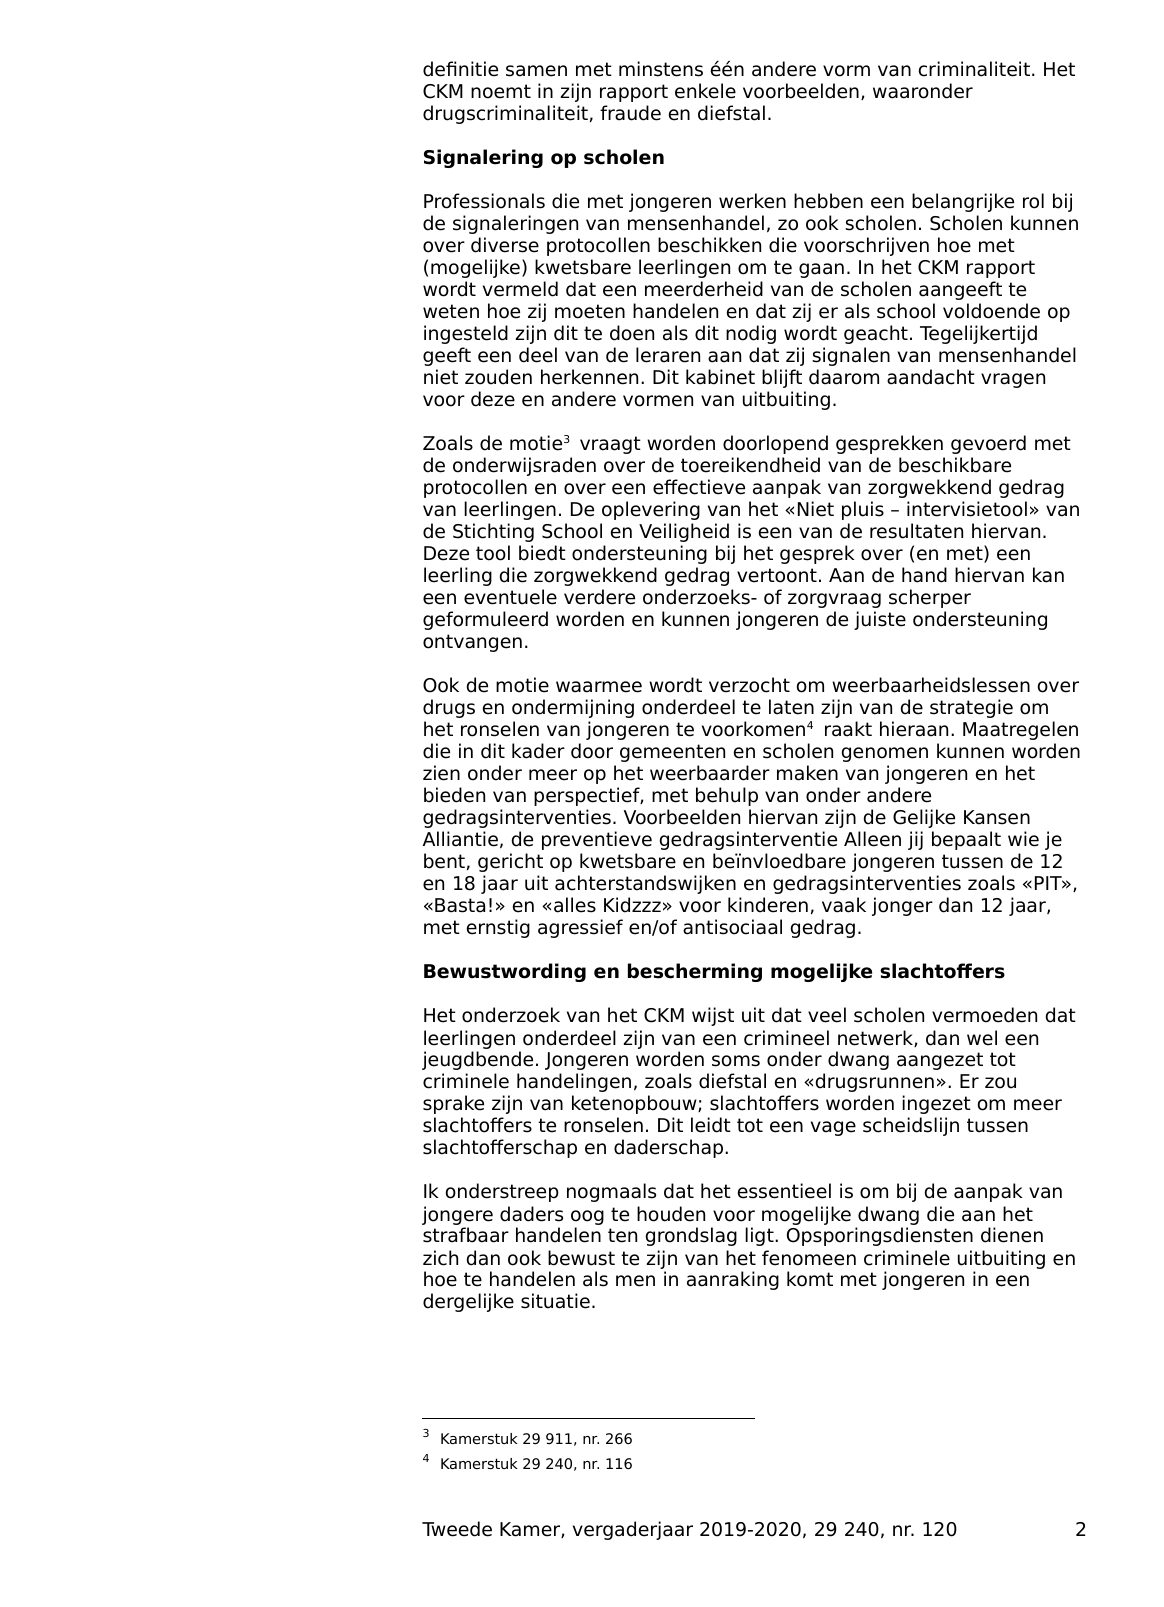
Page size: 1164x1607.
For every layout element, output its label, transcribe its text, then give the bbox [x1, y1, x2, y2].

text Ik onderstreep nogmaals dat het essentieel is om bij de aanpak van jongere daders oog te houden voor mogelijke dwang die aan het strafbaar handelen ten grondslag ligt. Opsporingsdiensten dienen zich dan ook bewust te zijn van het fenomeen criminele uitbuiting en hoe te handelen als men in aanraking komt met jongeren in een dergelijke situatie. [422, 1181, 1087, 1313]
text Professionals die met jongeren werken hebben een belangrijke rol bij de signaleringen van mensenhandel, zo ook scholen. Scholen kunnen over diverse protocollen beschikken die voorschrijven hoe met (mogelijke) kwetsbare leerlingen om te gaan. In het CKM rapport wordt vermeld dat een meerderheid van de scholen aangeeft te weten hoe zij moeten handelen en dat zij er als school voldoende op ingesteld zijn dit te doen als dit nodig wordt geacht. Tegelijkertijd geeft een deel van de leraren aan dat zij signalen van mensenhandel niet zouden herkennen. Dit kabinet blijft daarom aandacht vragen voor deze en andere vormen van uitbuiting. [422, 191, 1087, 411]
text Kamerstuk 29 240, nr. 116 [422, 1452, 1087, 1474]
text Kamerstuk 29 911, nr. 266 [422, 1427, 1087, 1449]
text definitie samen met minstens één andere vorm van criminaliteit. Het CKM noemt in zijn rapport enkele voorbeelden, waaronder drugscriminaliteit, fraude en diefstal. [422, 59, 1087, 125]
subtitle Signalering op scholen [422, 147, 1087, 169]
text Zoals de motie vraagt worden doorlopend gesprekken gevoerd met de onderwijsraden over de toereikendheid van de beschikbare protocollen en over een effectieve aanpak van zorgwekkend gedrag van leerlingen. De oplevering van het «Niet pluis – intervisietool» van de Stichting School en Veiligheid is een van de resultaten hiervan. Deze tool biedt ondersteuning bij het gesprek over (en met) een leerling die zorgwekkend gedrag vertoont. Aan de hand hiervan kan een eventuele verdere onderzoeks- of zorgvraag scherper geformuleerd worden en kunnen jongeren de juiste ondersteuning ontvangen. [422, 433, 1087, 653]
subtitle Bewustwording en bescherming mogelijke slachtoffers [422, 961, 1087, 983]
text Het onderzoek van het CKM wijst uit dat veel scholen vermoeden dat leerlingen onderdeel zijn van een crimineel netwerk, dan wel een jeugdbende. Jongeren worden soms onder dwang aangezet tot criminele handelingen, zoals diefstal en «drugsrunnen». Er zou sprake zijn van ketenopbouw; slachtoffers worden ingezet om meer slachtoffers te ronselen. Dit leidt tot een vage scheidslijn tussen slachtofferschap en daderschap. [422, 1005, 1087, 1159]
text Ook de motie waarmee wordt verzocht om weerbaarheidslessen over drugs en ondermijning onderdeel te laten zijn van de strategie om het ronselen van jongeren te voorkomen raakt hieraan. Maatregelen die in dit kader door gemeenten en scholen genomen kunnen worden zien onder meer op het weerbaarder maken van jongeren en het bieden van perspectief, met behulp van onder andere gedragsinterventies. Voorbeelden hiervan zijn de Gelijke Kansen Alliantie, de preventieve gedragsinterventie Alleen jij bepaalt wie je bent, gericht op kwetsbare en beïnvloedbare jongeren tussen de 12 en 18 jaar uit achterstandswijken en gedragsinterventies zoals «PIT», «Basta!» en «alles Kidzzz» voor kinderen, vaak jonger dan 12 jaar, met ernstig agressief en/of antisociaal gedrag. [422, 675, 1087, 939]
